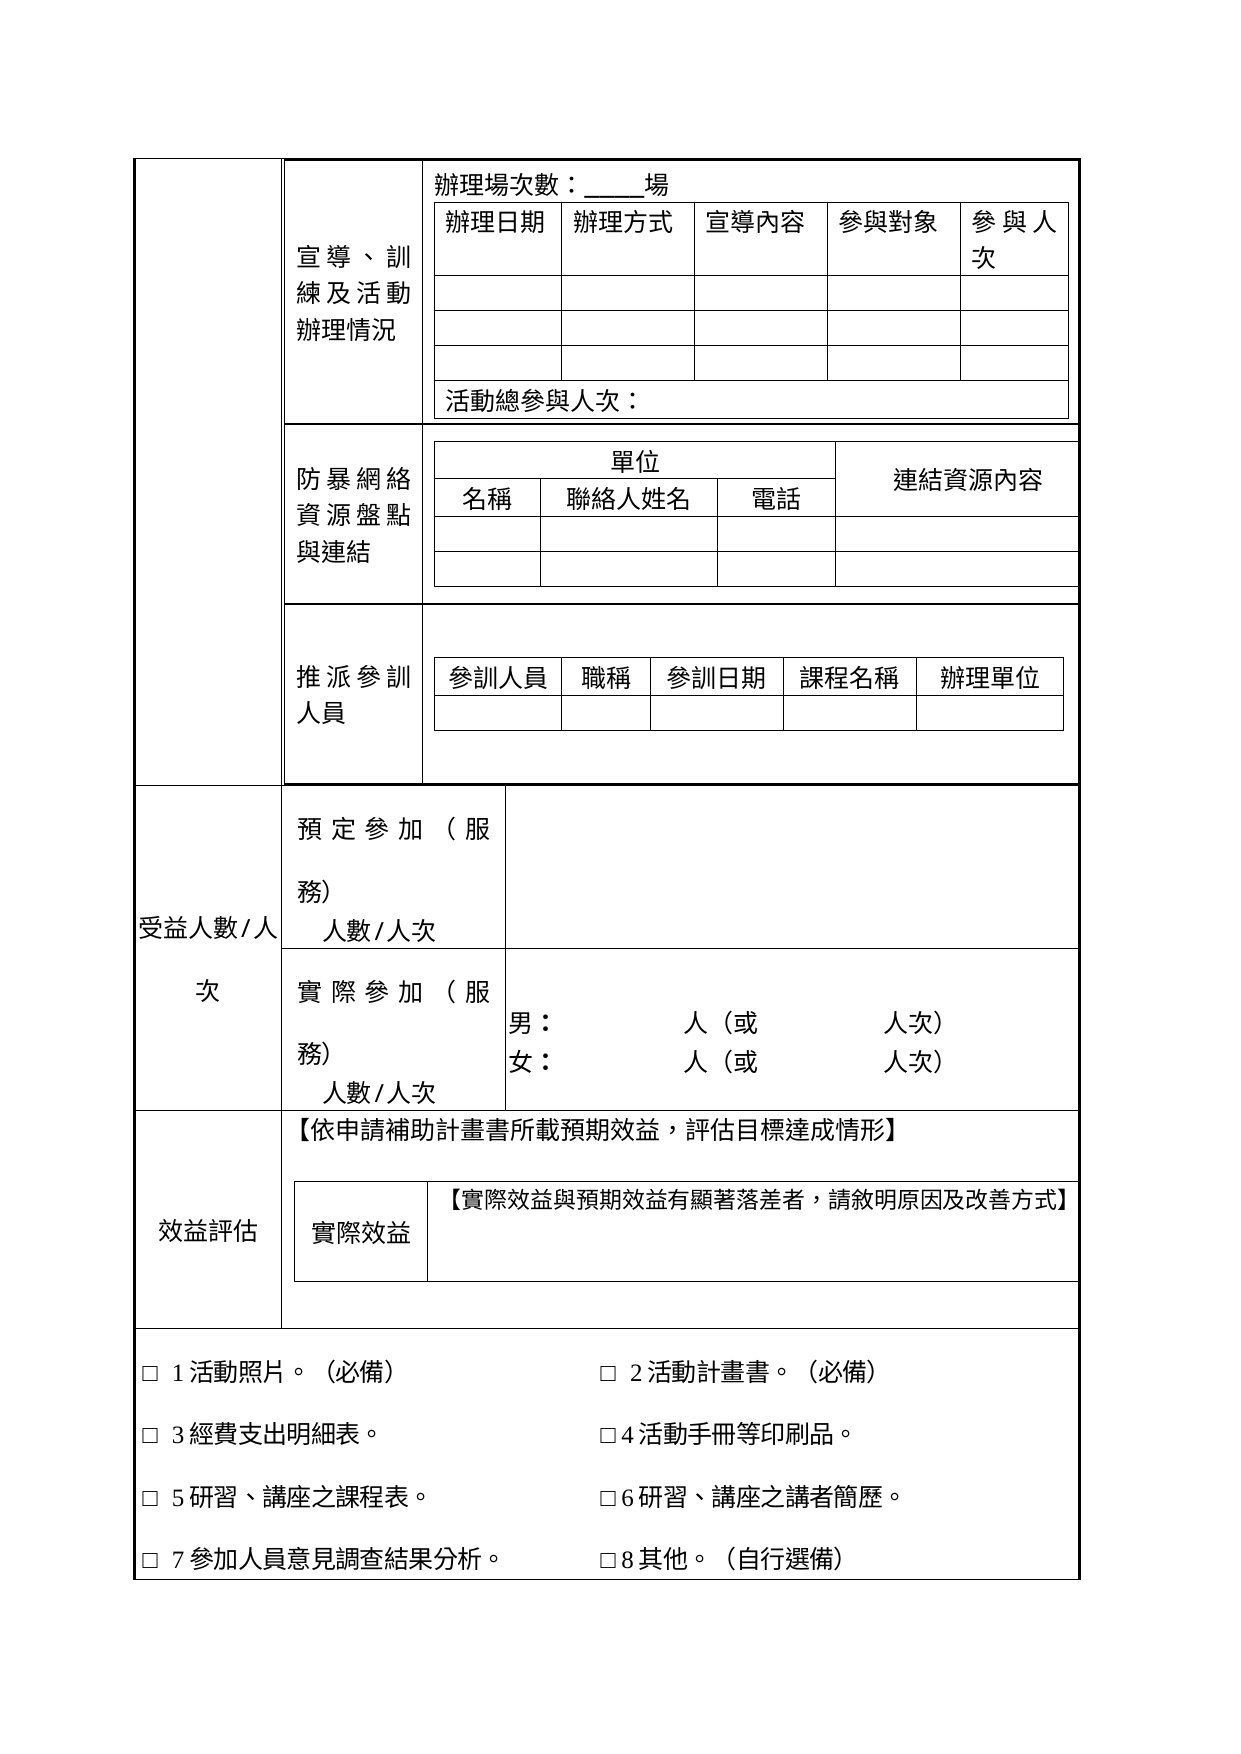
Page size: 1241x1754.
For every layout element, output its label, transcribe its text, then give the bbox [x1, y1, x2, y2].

table_cell 效益評估 [136, 1111, 281, 1328]
table_cell [541, 517, 717, 551]
table_cell [435, 552, 540, 586]
table_cell [917, 696, 1063, 729]
table_cell [562, 311, 694, 345]
table_cell □ 1活動照片。（必備） □ 3經費支出明細表。 □ 5研習、講座之課程表。 □ 7參加人員意見調查結果分析。 [136, 1329, 597, 1579]
table_header 辦理單位 [917, 658, 1063, 694]
table_cell 【依申請補助計畫書所載預期效益，評估目標達成情形】 [282, 1111, 1078, 1328]
table_cell [718, 517, 835, 551]
table_cell [961, 346, 1068, 380]
table_cell 名稱 [435, 479, 540, 516]
table_header 【實際效益與預期效益有顯著落差者，請敘明原因及改善方式】 [428, 1182, 1078, 1281]
table_cell 推派參訓人員 [285, 605, 422, 783]
table_cell [651, 696, 783, 729]
table_cell [828, 276, 960, 310]
table_cell [695, 346, 827, 380]
table_cell [423, 605, 1078, 783]
table_header 實際效益 [295, 1182, 427, 1281]
table_header 參與人次 [961, 203, 1068, 275]
table_header 參訓日期 [651, 658, 783, 694]
table_cell [506, 786, 1078, 947]
table_cell □ 2活動計畫書。（必備） □ 4活動手冊等印刷品。 □ 6研習、講座之講者簡歷。 □ 8其他。（自行選備） [598, 1329, 1078, 1579]
table_cell [784, 696, 916, 729]
table_cell [136, 159, 281, 785]
table_header 宣導內容 [695, 203, 827, 275]
table_cell [423, 425, 1078, 603]
table_header 辦理方式 [562, 203, 694, 275]
table_cell [695, 276, 827, 310]
table_cell [961, 311, 1068, 345]
table_cell [562, 696, 650, 729]
table_header 單位 [435, 442, 835, 478]
table_cell [435, 517, 540, 551]
table_header 參訓人員 [435, 658, 561, 694]
table_cell [562, 276, 694, 310]
table_cell [828, 346, 960, 380]
table_cell [718, 552, 835, 586]
table_cell [828, 311, 960, 345]
table_cell 預定參加（服務） 人數/人次 [282, 786, 505, 947]
table_header 參與對象 [828, 203, 960, 275]
table_cell [435, 696, 561, 729]
table_header 課程名稱 [784, 658, 916, 694]
table_cell 活動總參與人次： [435, 381, 1068, 418]
table_cell 實際參加（服務） 人數/人次 [282, 949, 505, 1110]
table_cell [836, 517, 1078, 551]
table_cell [435, 346, 561, 380]
table_cell [836, 552, 1078, 586]
table_cell [695, 311, 827, 345]
table_cell [435, 311, 561, 345]
table_cell 受益人數/人次 [136, 786, 281, 1110]
table_cell 聯絡人姓名 [541, 479, 717, 516]
table_header 職稱 [562, 658, 650, 694]
table_cell 電話 [718, 479, 835, 516]
table_cell 男： 人（或 人次） 女： 人（或 人次） [506, 949, 1078, 1110]
table_header 連結資源內容 [836, 442, 1078, 516]
table_header 辦理日期 [435, 203, 561, 275]
table_cell [961, 276, 1068, 310]
table_cell 防暴網絡資源盤點與連結 [285, 425, 422, 603]
table_cell [541, 552, 717, 586]
table_cell [435, 276, 561, 310]
table_cell [562, 346, 694, 380]
table_cell 辦理場次數：____場 [423, 161, 1078, 423]
table_cell 宣導、訓練及活動辦理情況 [285, 161, 422, 423]
